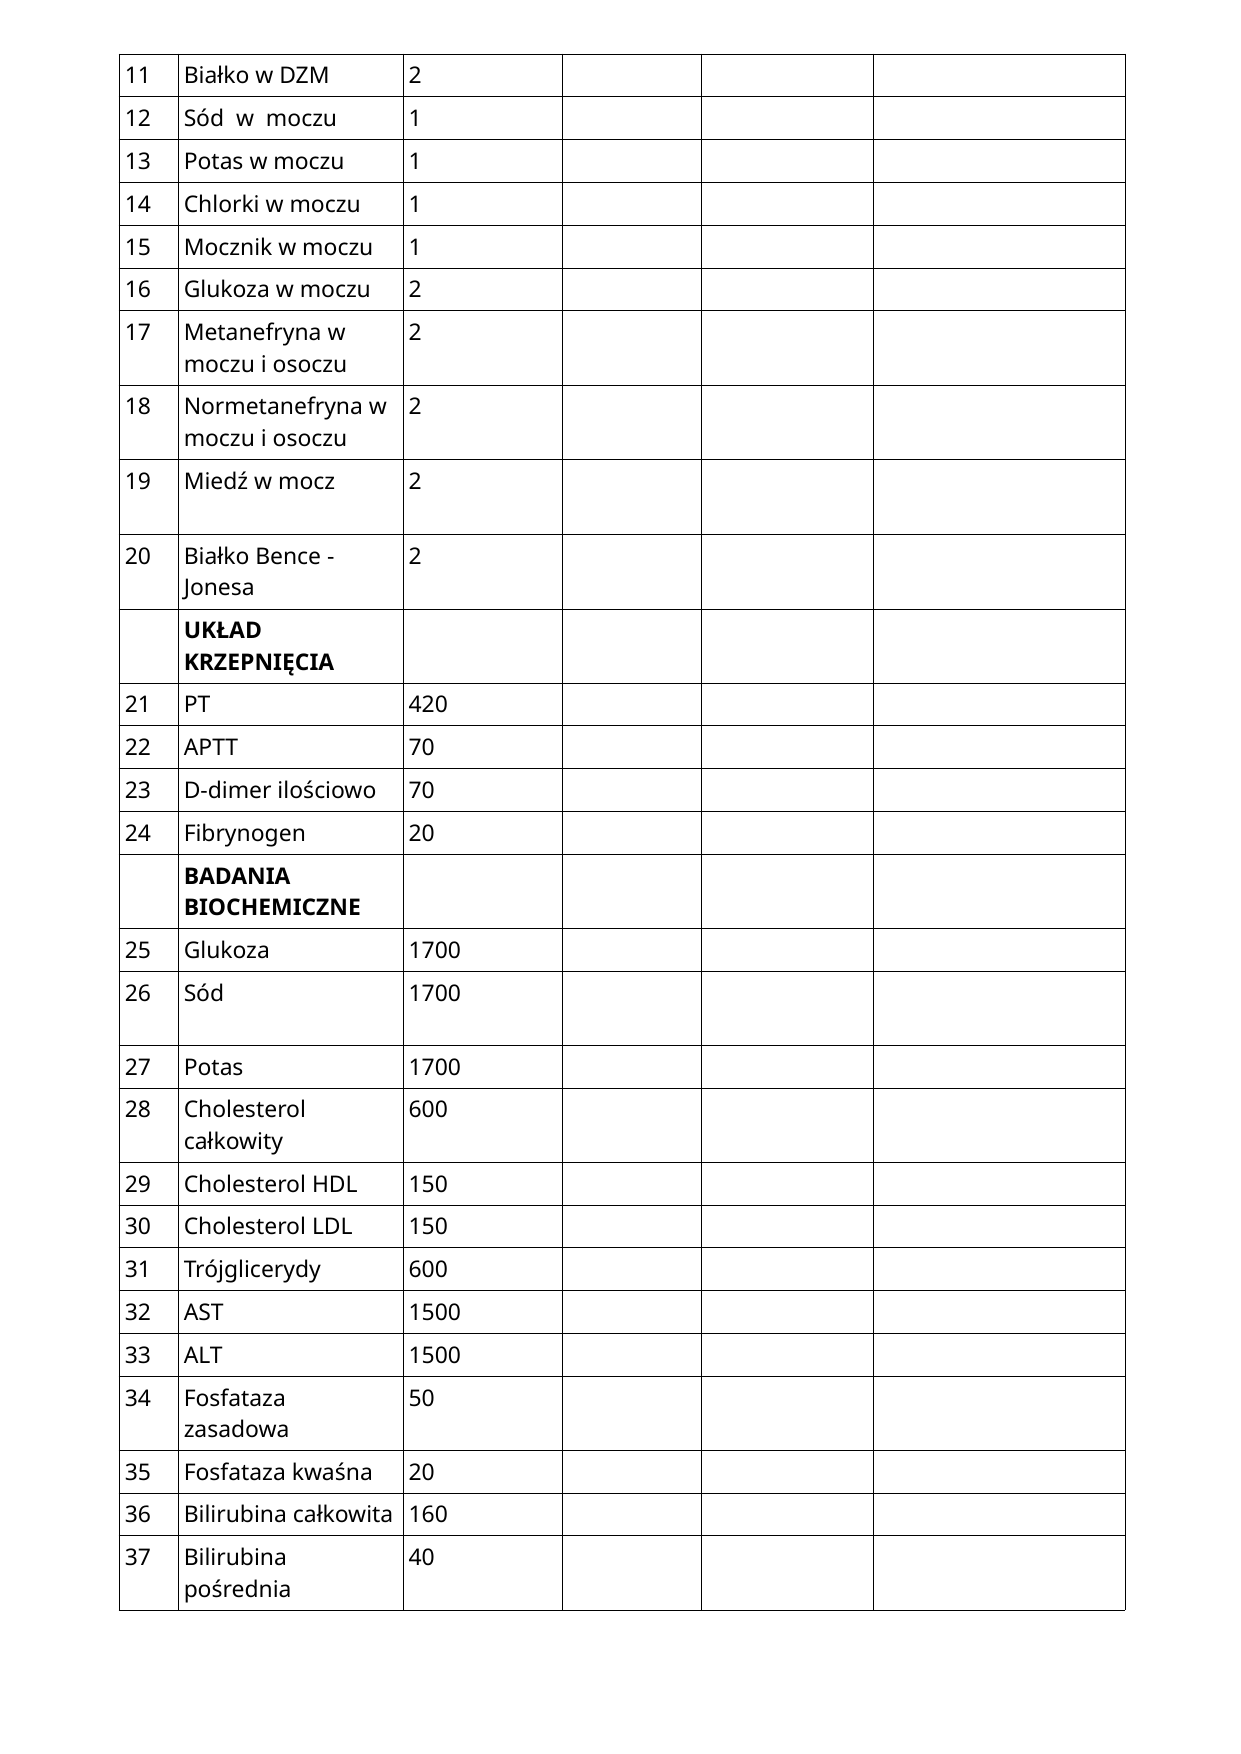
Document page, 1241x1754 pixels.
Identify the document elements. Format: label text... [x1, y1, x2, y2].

table_cell [874, 226, 1125, 268]
table_cell 1500 [404, 1291, 562, 1333]
table_cell 150 [404, 1206, 562, 1247]
table_cell [874, 460, 1125, 534]
table_cell [563, 55, 701, 96]
table_cell Białko w DZM [179, 55, 403, 96]
table_cell Cholesterol całkowity [179, 1089, 403, 1162]
table_cell [702, 1206, 873, 1247]
table_cell [563, 684, 701, 725]
table_cell [563, 183, 701, 225]
table_cell [563, 1451, 701, 1493]
table_cell 27 [120, 1046, 178, 1088]
table_cell [874, 684, 1125, 725]
table_cell [874, 1248, 1125, 1290]
table_cell 31 [120, 1248, 178, 1290]
table_cell 25 [120, 929, 178, 971]
table_cell 29 [120, 1163, 178, 1204]
table_cell [702, 460, 873, 534]
table_cell [563, 929, 701, 971]
table_cell [874, 972, 1125, 1045]
table_cell 26 [120, 972, 178, 1045]
table_cell Miedź w mocz [179, 460, 403, 534]
table_cell [702, 726, 873, 768]
table_cell 1500 [404, 1334, 562, 1376]
table_cell Chlorki w moczu [179, 183, 403, 225]
table_cell [702, 97, 873, 139]
table_cell Normetanefryna w moczu i osoczu [179, 386, 403, 459]
table_cell Bilirubina całkowita [179, 1494, 403, 1535]
table_cell 20 [120, 535, 178, 608]
table_cell [702, 929, 873, 971]
table_cell [563, 1494, 701, 1535]
table_cell [702, 1046, 873, 1088]
table_cell [702, 1334, 873, 1376]
table_cell [120, 855, 178, 928]
table_cell Cholesterol LDL [179, 1206, 403, 1247]
table_cell Metanefryna w moczu i osoczu [179, 311, 403, 384]
table_cell [563, 1291, 701, 1333]
table_cell [404, 610, 562, 683]
table_cell Białko Bence -Jonesa [179, 535, 403, 608]
table_cell [702, 855, 873, 928]
table_cell [874, 1377, 1125, 1450]
table_cell PT [179, 684, 403, 725]
table_cell [702, 226, 873, 268]
table_cell [874, 726, 1125, 768]
table_cell UKŁAD KRZEPNIĘCIA [179, 610, 403, 683]
table_cell [702, 311, 873, 384]
table_cell [874, 1536, 1125, 1609]
table_cell [702, 1248, 873, 1290]
table_cell 15 [120, 226, 178, 268]
table_cell APTT [179, 726, 403, 768]
table_cell [874, 1163, 1125, 1204]
table_cell Fosfataza kwaśna [179, 1451, 403, 1493]
table_cell [702, 386, 873, 459]
table_cell [702, 183, 873, 225]
table_cell 19 [120, 460, 178, 534]
table_cell [563, 1248, 701, 1290]
table_cell [874, 929, 1125, 971]
table_cell 1700 [404, 1046, 562, 1088]
table_cell 13 [120, 140, 178, 182]
table_cell [563, 1206, 701, 1247]
table_cell 2 [404, 460, 562, 534]
table_cell 2 [404, 311, 562, 384]
table_cell 37 [120, 1536, 178, 1609]
table_cell [702, 812, 873, 854]
table_cell Sód w moczu [179, 97, 403, 139]
table_cell ALT [179, 1334, 403, 1376]
table_cell 1700 [404, 929, 562, 971]
table_cell 21 [120, 684, 178, 725]
table_cell 35 [120, 1451, 178, 1493]
table_cell 160 [404, 1494, 562, 1535]
table_cell [563, 726, 701, 768]
table_cell 70 [404, 769, 562, 811]
table_cell 1700 [404, 972, 562, 1045]
table_cell [563, 226, 701, 268]
table_cell [563, 610, 701, 683]
table_cell 12 [120, 97, 178, 139]
table_cell [563, 1089, 701, 1162]
table_cell Glukoza [179, 929, 403, 971]
table_cell 2 [404, 55, 562, 96]
table_cell [702, 769, 873, 811]
table_cell [874, 1291, 1125, 1333]
table_cell 1 [404, 183, 562, 225]
table_cell [563, 1046, 701, 1088]
table_cell [563, 386, 701, 459]
table_cell 50 [404, 1377, 562, 1450]
table_cell [120, 610, 178, 683]
table_cell [702, 140, 873, 182]
table_cell [874, 183, 1125, 225]
table_cell Potas w moczu [179, 140, 403, 182]
table_cell [563, 535, 701, 608]
table_cell [702, 610, 873, 683]
table_cell 34 [120, 1377, 178, 1450]
table_cell [874, 386, 1125, 459]
table_cell 150 [404, 1163, 562, 1204]
table_cell [874, 1089, 1125, 1162]
table_cell 18 [120, 386, 178, 459]
table_cell Sód [179, 972, 403, 1045]
table_cell Glukoza w moczu [179, 269, 403, 310]
table_cell [702, 1089, 873, 1162]
table_cell BADANIA BIOCHEMICZNE [179, 855, 403, 928]
table_cell 36 [120, 1494, 178, 1535]
table_cell [874, 269, 1125, 310]
table_cell [404, 855, 562, 928]
table_cell Mocznik w moczu [179, 226, 403, 268]
table_cell 600 [404, 1248, 562, 1290]
table_cell 70 [404, 726, 562, 768]
table_cell [702, 55, 873, 96]
table_cell 17 [120, 311, 178, 384]
table_cell [563, 812, 701, 854]
table_cell [702, 1494, 873, 1535]
table_cell [563, 1536, 701, 1609]
table_cell Trójglicerydy [179, 1248, 403, 1290]
table_cell 16 [120, 269, 178, 310]
table_cell [874, 1206, 1125, 1247]
table_cell 420 [404, 684, 562, 725]
table_cell [702, 1536, 873, 1609]
table_cell [563, 269, 701, 310]
table_cell 32 [120, 1291, 178, 1333]
table_cell [874, 855, 1125, 928]
table_cell [563, 460, 701, 534]
table_cell 24 [120, 812, 178, 854]
table_cell [563, 972, 701, 1045]
table_cell 22 [120, 726, 178, 768]
table_cell 2 [404, 535, 562, 608]
table_cell [874, 311, 1125, 384]
table_cell 11 [120, 55, 178, 96]
table_cell 28 [120, 1089, 178, 1162]
table_cell [563, 140, 701, 182]
table_cell [702, 684, 873, 725]
table_cell 20 [404, 812, 562, 854]
table_cell D-dimer ilościowo [179, 769, 403, 811]
table_cell Potas [179, 1046, 403, 1088]
table_cell Cholesterol HDL [179, 1163, 403, 1204]
table_cell 33 [120, 1334, 178, 1376]
table_cell 1 [404, 97, 562, 139]
table_cell [563, 855, 701, 928]
table_cell [702, 1291, 873, 1333]
table_cell AST [179, 1291, 403, 1333]
table_cell 14 [120, 183, 178, 225]
table_cell [702, 535, 873, 608]
table_cell [874, 97, 1125, 139]
table_cell [563, 1163, 701, 1204]
table_cell [563, 97, 701, 139]
table_cell 2 [404, 269, 562, 310]
table_cell [702, 972, 873, 1045]
table_cell [874, 1494, 1125, 1535]
table_cell Fibrynogen [179, 812, 403, 854]
table_cell 2 [404, 386, 562, 459]
table_cell [874, 140, 1125, 182]
table_cell Bilirubina pośrednia [179, 1536, 403, 1609]
table_cell [874, 1046, 1125, 1088]
table_cell 40 [404, 1536, 562, 1609]
table_cell [563, 1377, 701, 1450]
table_cell [563, 311, 701, 384]
table_cell 30 [120, 1206, 178, 1247]
table_cell [563, 1334, 701, 1376]
table_cell 1 [404, 140, 562, 182]
table_cell 1 [404, 226, 562, 268]
table_cell 600 [404, 1089, 562, 1162]
table_cell [702, 1377, 873, 1450]
table_cell [702, 269, 873, 310]
table_cell [702, 1163, 873, 1204]
table_cell [874, 1451, 1125, 1493]
table_cell [874, 1334, 1125, 1376]
table_cell [874, 769, 1125, 811]
table_cell 20 [404, 1451, 562, 1493]
table_cell [874, 535, 1125, 608]
table_cell Fosfataza zasadowa [179, 1377, 403, 1450]
table_cell [874, 610, 1125, 683]
table_cell 23 [120, 769, 178, 811]
table_cell [874, 812, 1125, 854]
table_cell [563, 769, 701, 811]
table_cell [874, 55, 1125, 96]
table_cell [702, 1451, 873, 1493]
